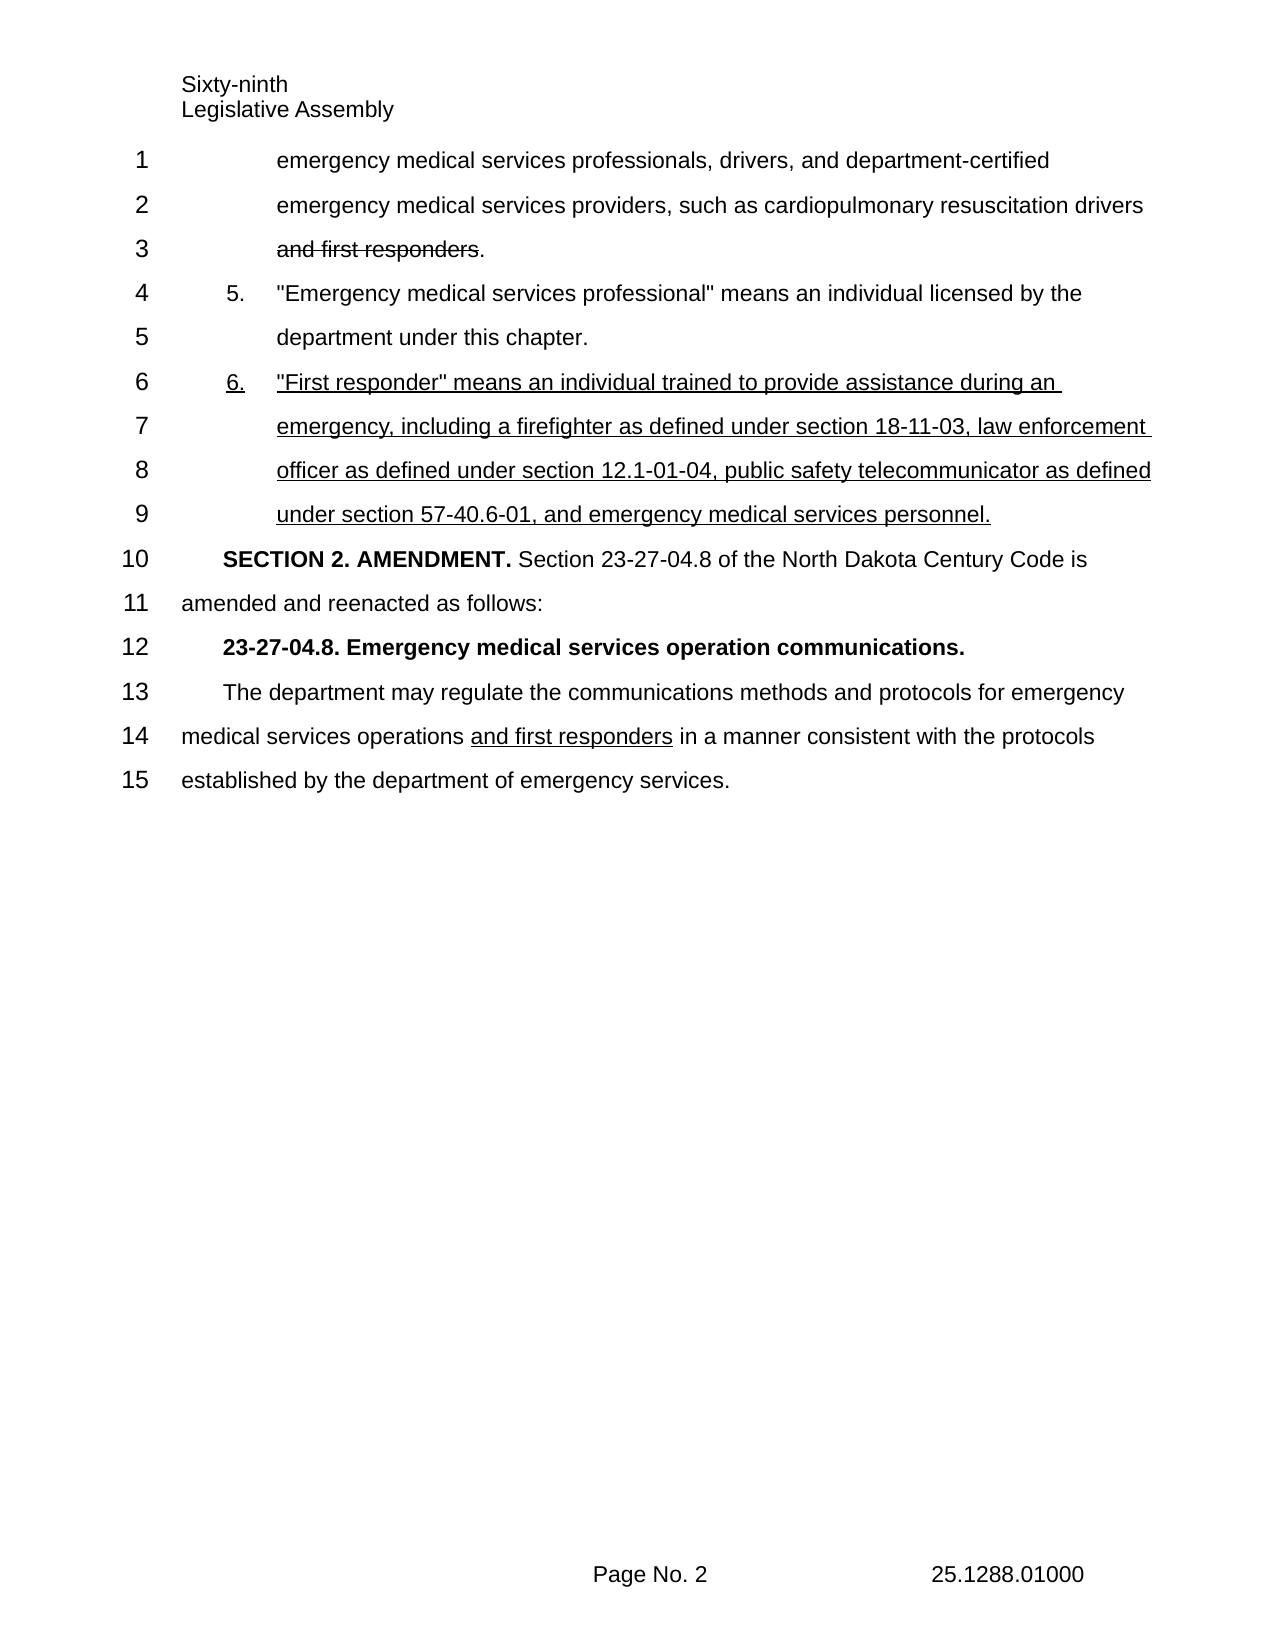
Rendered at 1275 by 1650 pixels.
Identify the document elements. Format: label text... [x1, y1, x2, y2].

text emergency medical services professionals, drivers, and department‑certified emergency medical services providers, such as cardiopulmonary resuscitation drivers and first responders. [181, 133, 1154, 266]
text The department may regulate the communications methods and protocols for emergency medical services operations and first responders in a manner consistent with the protocols established by the department of emergency services. [181, 664, 1154, 797]
text 6. "First responder" means an individual trained to provide assistance during an emergency, including a firefighter as defined under section 18-11-03, law enforcement officer as defined under section 12.1-01-04, public safety telecommunicator as defined under section 57‑40.6‑01, and emergency medical services personnel. [181, 355, 1154, 532]
text 5. "Emergency medical services professional" means an individual licensed by the department under this chapter. [181, 266, 1154, 355]
text SECTION 2. AMENDMENT. Section 23‑27‑04.8 of the North Dakota Century Code is amended and reenacted as follows: [181, 532, 1154, 620]
subtitle 23‑27‑04.8. Emergency medical services operation communications. [181, 620, 1154, 664]
